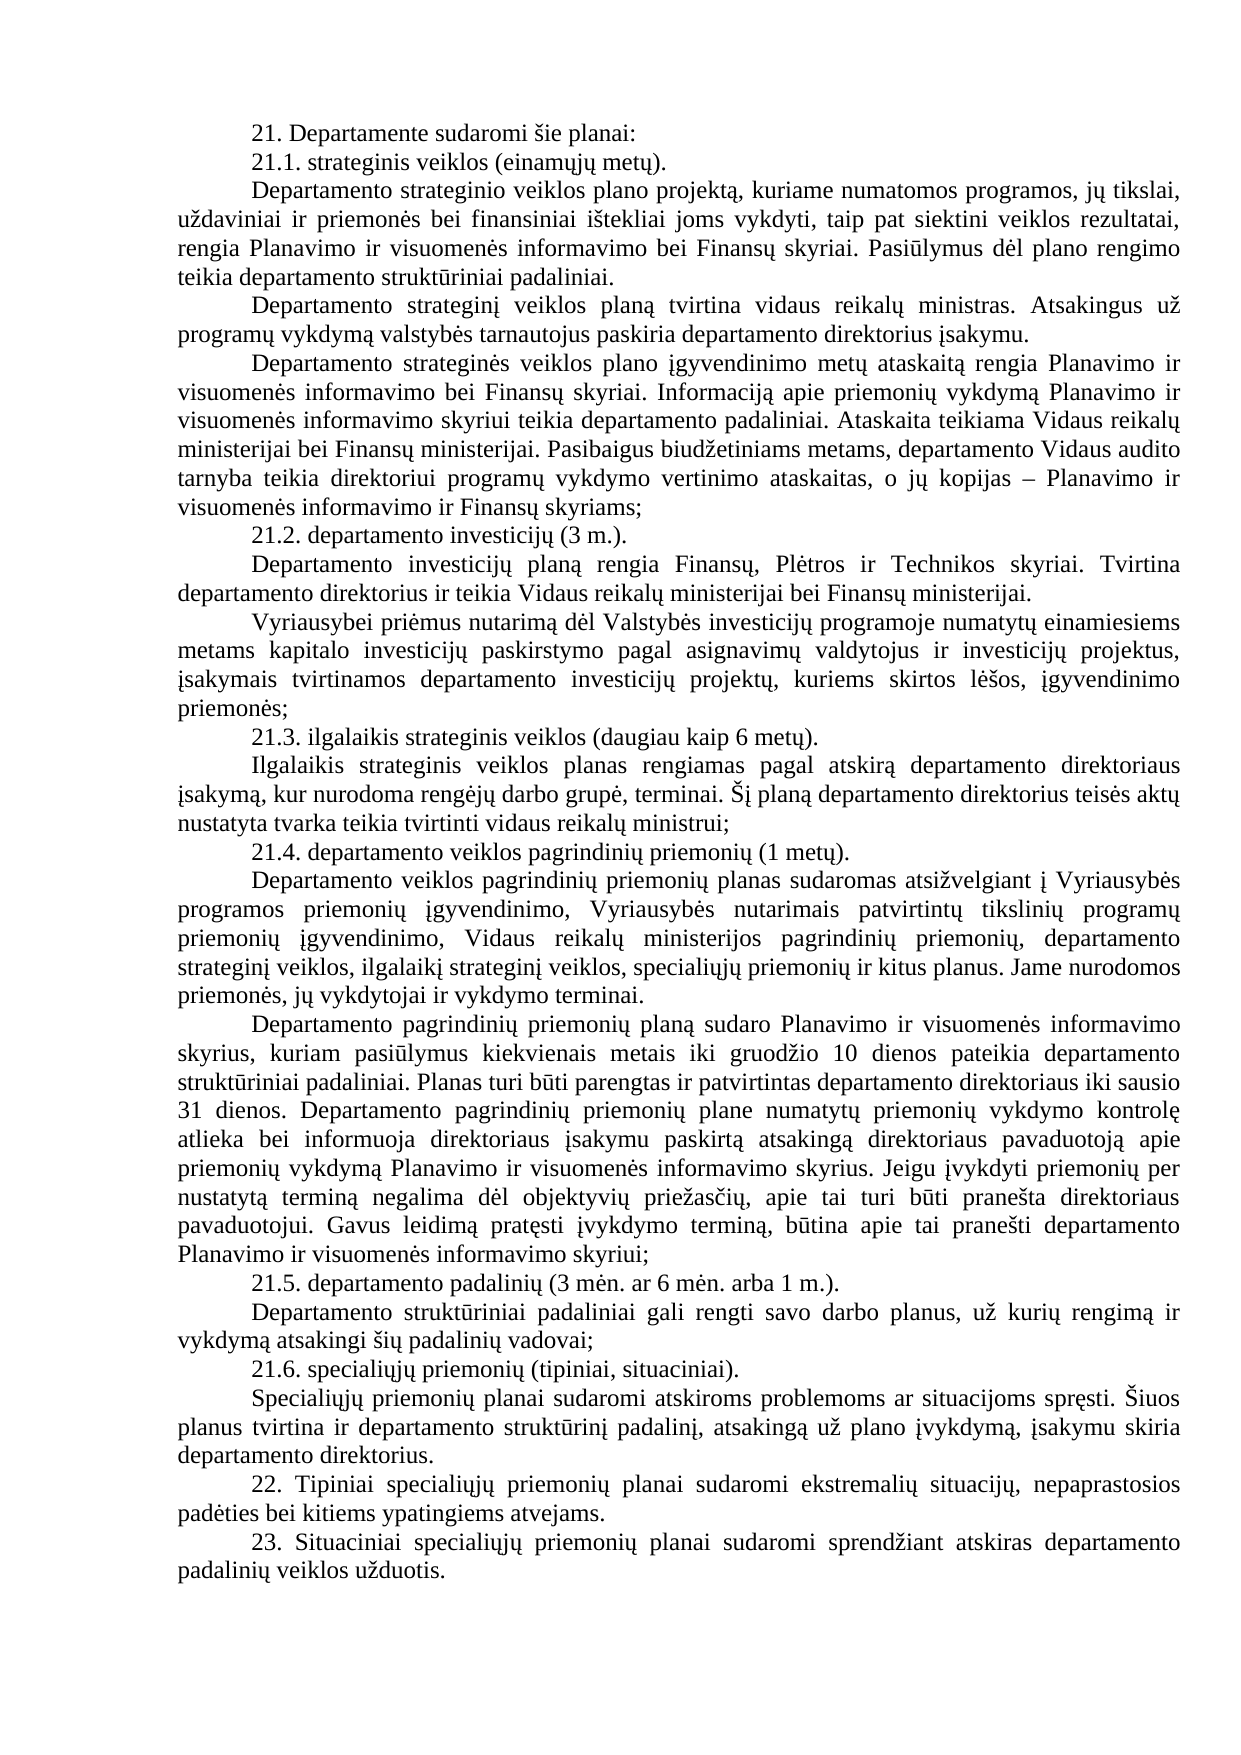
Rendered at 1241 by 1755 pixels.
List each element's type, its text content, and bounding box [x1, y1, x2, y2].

text Departamento strateginio veiklos plano projektą, kuriame numatomos programos, jų tikslai, uždaviniai ir priemonės bei finansiniai ištekliai joms vykdyti, taip pat siektini veiklos rezultatai, rengia Planavimo ir visuomenės informavimo bei Finansų skyriai. Pasiūlymus dėl plano rengimo teikia departamento struktūriniai padaliniai. [177, 176, 1181, 291]
text 21.3. ilgalaikis strateginis veiklos (daugiau kaip 6 metų). [177, 722, 1181, 751]
text Departamento veiklos pagrindinių priemonių planas sudaromas atsižvelgiant į Vyriausybės programos priemonių įgyvendinimo, Vyriausybės nutarimais patvirtintų tikslinių programų priemonių įgyvendinimo, Vidaus reikalų ministerijos pagrindinių priemonių, departamento strateginį veiklos, ilgalaikį strateginį veiklos, specialiųjų priemonių ir kitus planus. Jame nurodomos priemonės, jų vykdytojai ir vykdymo terminai. [177, 866, 1181, 1009]
text Departamento strateginės veiklos plano įgyvendinimo metų ataskaitą rengia Planavimo ir visuomenės informavimo bei Finansų skyriai. Informaciją apie priemonių vykdymą Planavimo ir visuomenės informavimo skyriui teikia departamento padaliniai. Ataskaita teikiama Vidaus reikalų ministerijai bei Finansų ministerijai. Pasibaigus biudžetiniams metams, departamento Vidaus audito tarnyba teikia direktoriui programų vykdymo vertinimo ataskaitas, o jų kopijas – Planavimo ir visuomenės informavimo ir Finansų skyriams; [177, 348, 1181, 521]
text 21.5. departamento padalinių (3 mėn. ar 6 mėn. arba 1 m.). [177, 1268, 1181, 1297]
text 21.2. departamento investicijų (3 m.). [177, 521, 1181, 549]
text 22. Tipiniai specialiųjų priemonių planai sudaromi ekstremalių situacijų, nepaprastosios padėties bei kitiems ypatingiems atvejams. [177, 1469, 1181, 1527]
text Departamento pagrindinių priemonių planą sudaro Planavimo ir visuomenės informavimo skyrius, kuriam pasiūlymus kiekvienais metais iki gruodžio 10 dienos pateikia departamento struktūriniai padaliniai. Planas turi būti parengtas ir patvirtintas departamento direktoriaus iki sausio 31 dienos. Departamento pagrindinių priemonių plane numatytų priemonių vykdymo kontrolę atlieka bei informuoja direktoriaus įsakymu paskirtą atsakingą direktoriaus pavaduotoją apie priemonių vykdymą Planavimo ir visuomenės informavimo skyrius. Jeigu įvykdyti priemonių per nustatytą terminą negalima dėl objektyvių priežasčių, apie tai turi būti pranešta direktoriaus pavaduotojui. Gavus leidimą pratęsti įvykdymo terminą, būtina apie tai pranešti departamento Planavimo ir visuomenės informavimo skyriui; [177, 1009, 1181, 1268]
text 21.4. departamento veiklos pagrindinių priemonių (1 metų). [177, 837, 1181, 866]
text Departamento investicijų planą rengia Finansų, Plėtros ir Technikos skyriai. Tvirtina departamento direktorius ir teikia Vidaus reikalų ministerijai bei Finansų ministerijai. [177, 549, 1181, 607]
text 23. Situaciniai specialiųjų priemonių planai sudaromi sprendžiant atskiras departamento padalinių veiklos užduotis. [177, 1527, 1181, 1584]
text 21.1. strateginis veiklos (einamųjų metų). [177, 147, 1181, 176]
text Ilgalaikis strateginis veiklos planas rengiamas pagal atskirą departamento direktoriaus įsakymą, kur nurodoma rengėjų darbo grupė, terminai. Šį planą departamento direktorius teisės aktų nustatyta tvarka teikia tvirtinti vidaus reikalų ministrui; [177, 751, 1181, 837]
text Departamento struktūriniai padaliniai gali rengti savo darbo planus, už kurių rengimą ir vykdymą atsakingi šių padalinių vadovai; [177, 1297, 1181, 1354]
text 21. Departamente sudaromi šie planai: [177, 118, 1181, 147]
text Vyriausybei priėmus nutarimą dėl Valstybės investicijų programoje numatytų einamiesiems metams kapitalo investicijų paskirstymo pagal asignavimų valdytojus ir investicijų projektus, įsakymais tvirtinamos departamento investicijų projektų, kuriems skirtos lėšos, įgyvendinimo priemonės; [177, 607, 1181, 722]
text Departamento strateginį veiklos planą tvirtina vidaus reikalų ministras. Atsakingus už programų vykdymą valstybės tarnautojus paskiria departamento direktorius įsakymu. [177, 291, 1181, 348]
text 21.6. specialiųjų priemonių (tipiniai, situaciniai). [177, 1354, 1181, 1383]
text Specialiųjų priemonių planai sudaromi atskiroms problemoms ar situacijoms spręsti. Šiuos planus tvirtina ir departamento struktūrinį padalinį, atsakingą už plano įvykdymą, įsakymu skiria departamento direktorius. [177, 1383, 1181, 1469]
